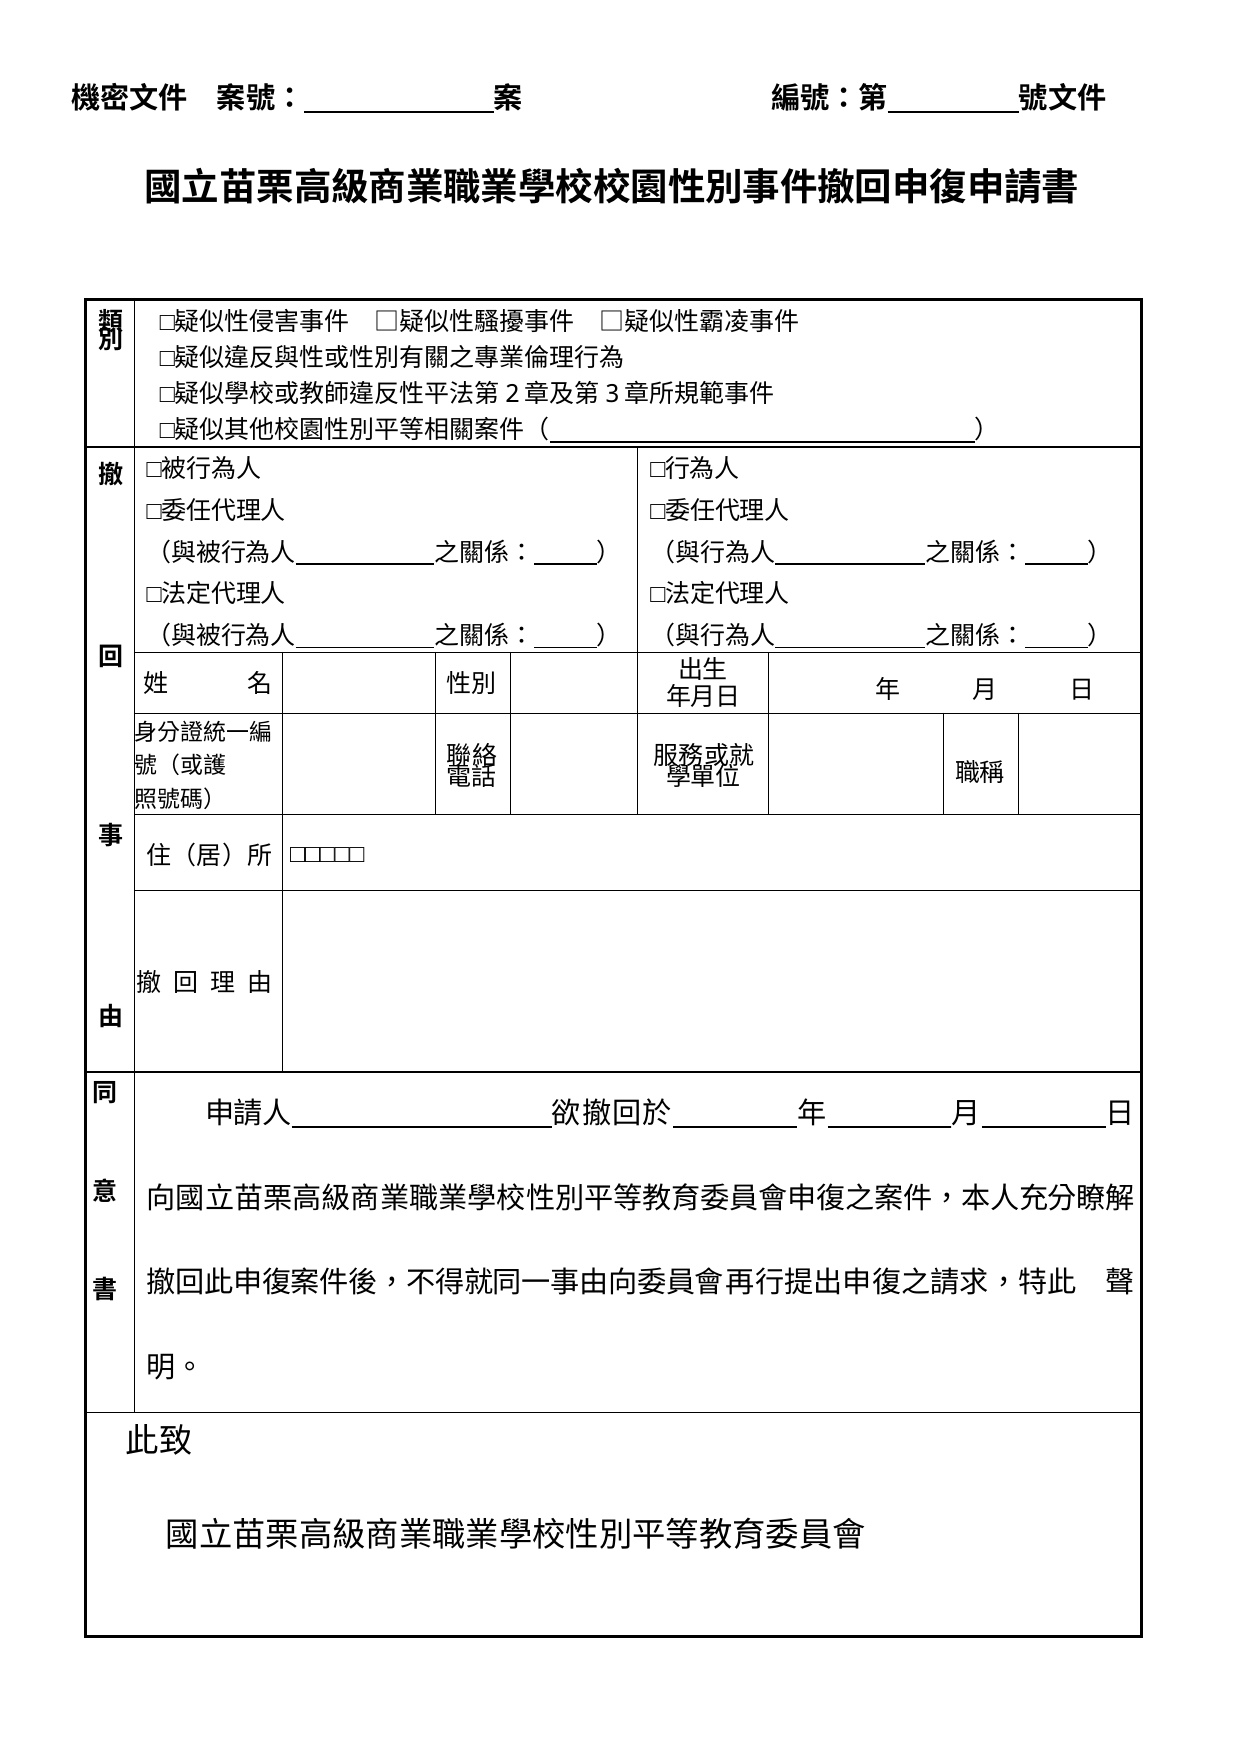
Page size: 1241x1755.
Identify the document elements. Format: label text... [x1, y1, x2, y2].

table_cell □□□□□ [283, 815, 1140, 889]
table_cell [1019, 714, 1140, 814]
table_header 類別 [87, 301, 134, 446]
table_cell 申請人 欲撤回於 年 月 日向國立苗栗高級商業職業學校性別平等教育委員會申復之案件，本人充分瞭解撤回此申復案件後，不得就同一事由向委員會再行提出申復之請求，特此 聲明。 [135, 1073, 1140, 1412]
table_cell 年 [861, 653, 911, 712]
table_cell [283, 714, 435, 814]
table_cell 住（居）所 [135, 815, 282, 889]
table_cell 日 [1054, 653, 1098, 712]
table_cell 聯絡電話 [436, 714, 510, 814]
table_cell 出生年月日 [638, 653, 768, 712]
table_cell 此致 國立苗栗高級商業職業學校性別平等教育委員會 [87, 1413, 1140, 1635]
table_cell [769, 653, 861, 712]
table_cell 撤 回 理 由 [135, 891, 282, 1071]
table_cell 服務或就學單位 [638, 714, 768, 814]
table_cell 職稱 [944, 714, 1018, 814]
table_cell 撤 回 事 由 [87, 448, 134, 1071]
table_cell 同意 書 [87, 1073, 134, 1412]
table_cell □行為人 □委任代理人 （與行為人 之關係： ） □法定代理人 （與行為人 之關係： ） [638, 448, 1140, 652]
table_cell [283, 891, 1140, 1071]
table_cell [283, 653, 435, 712]
table_cell [511, 714, 637, 814]
table_header □疑似性侵害事件 □疑似性騷擾事件 □疑似性霸凌事件 □疑似違反與性或性別有關之專業倫理行為 □疑似學校或教師違反性平法第2章及第3章所規範事件 □疑似其他校園性別平等相關案件（ ） [135, 301, 1140, 446]
table_cell [1098, 653, 1140, 712]
text 國立苗栗高級商業職業學校校園性別事件撤回申復申請書 [62, 162, 1161, 210]
table_cell [769, 714, 943, 814]
table_cell [511, 653, 637, 712]
table_cell [911, 653, 961, 712]
table_cell 身分證統一編號（或護 照號碼） [135, 714, 282, 814]
table_cell [1004, 653, 1054, 712]
table_cell 月 [961, 653, 1004, 712]
table_cell □被行為人 □委任代理人 （與被行為人 之關係： ） □法定代理人 （與被行為人 之關係： ） [135, 448, 637, 652]
table_cell 性別 [436, 653, 510, 712]
table_cell 姓 名 [135, 653, 282, 712]
